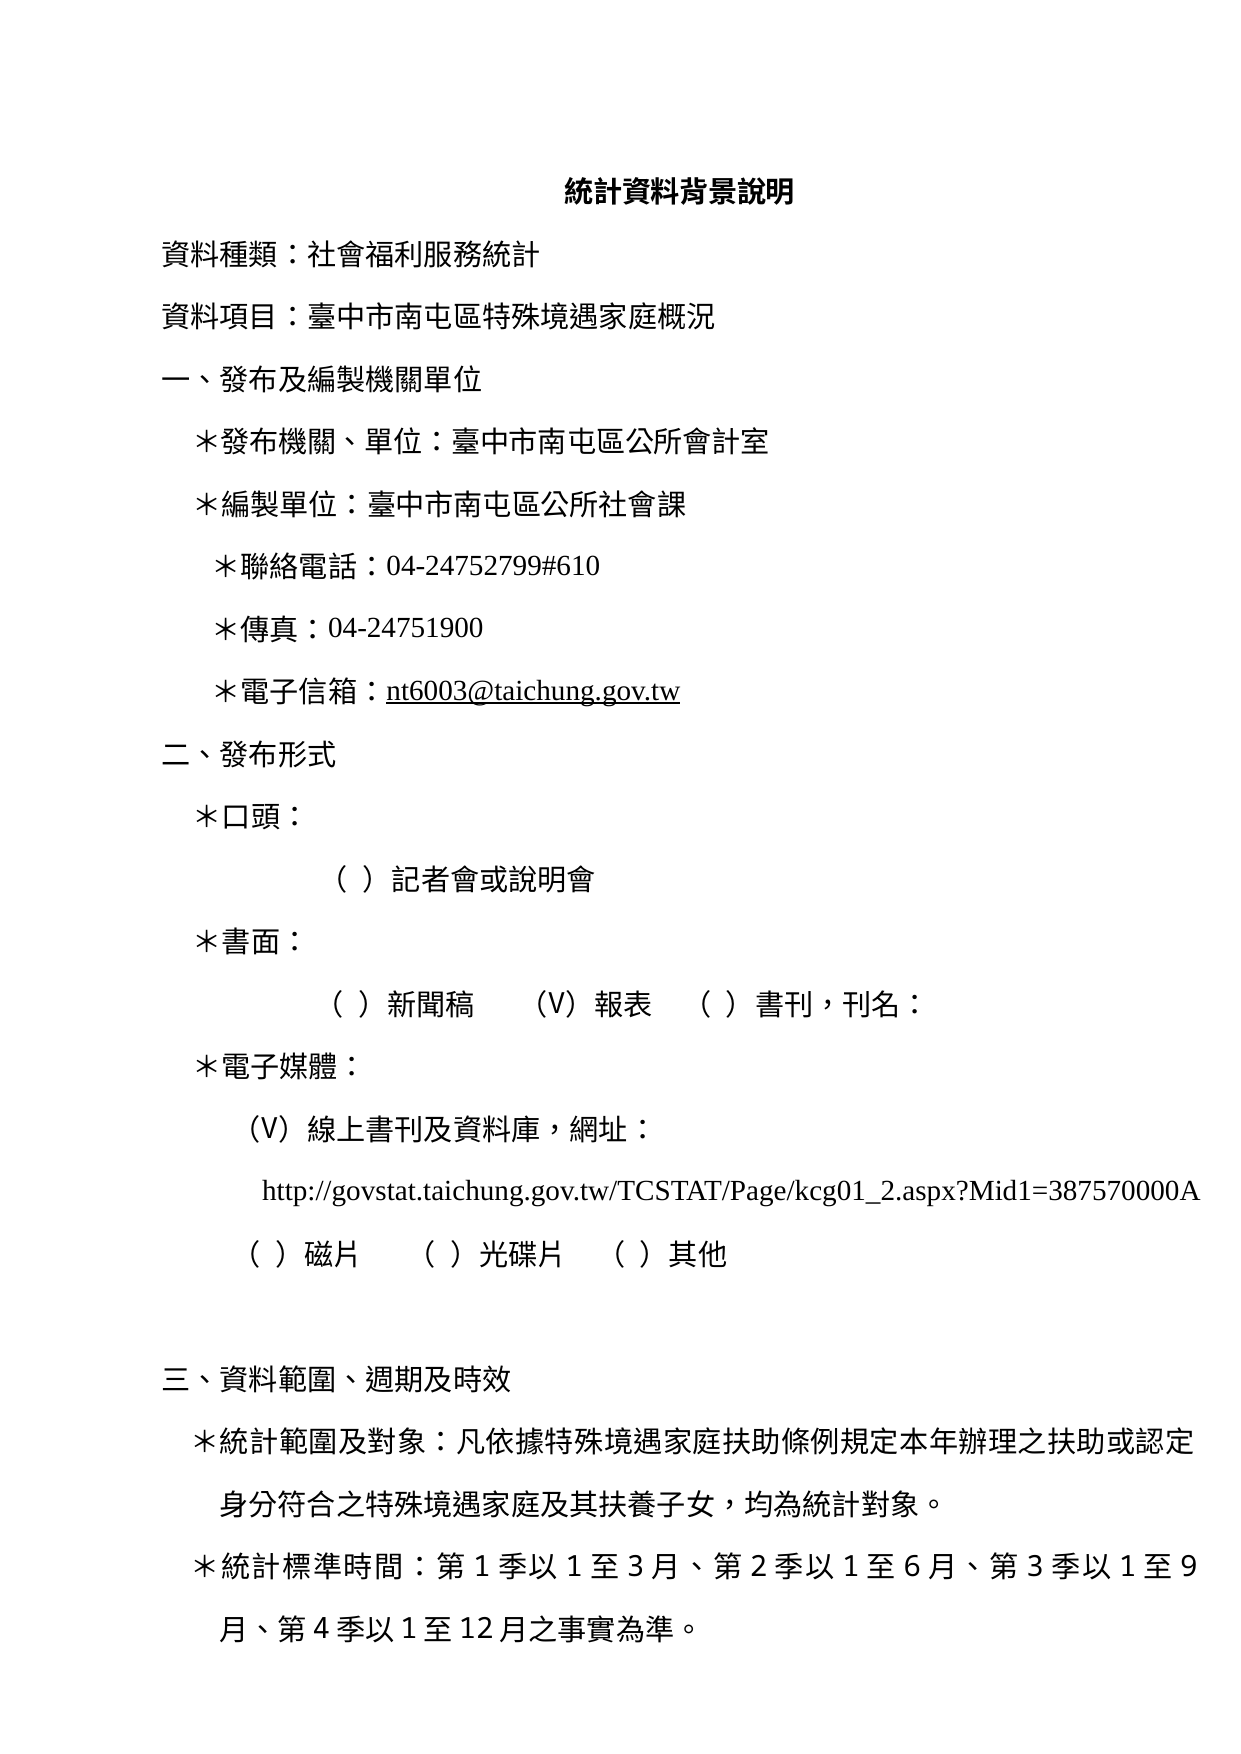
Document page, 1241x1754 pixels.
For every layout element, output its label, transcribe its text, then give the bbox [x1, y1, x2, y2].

table_header 統計資料背景說明 資料種類：社會福利服務統計 資料項目：臺中市南屯區特殊境遇家庭概況 一、發布及編製機關單位 ＊發布機關、單位：臺中市南屯區公所會計室 ＊編製單位：臺中市南屯區公所社會課 ＊聯絡電話：04-24752799#610 ＊傳真：04-24751900 ＊電子信箱：nt6003@taichung.gov.tw 二、發布形式 口頭： （ ）記者會或說明會 書面： （ ）新聞稿 （V）報表 （ ）書刊，刊名： ＊電子媒體： （V）線上書刊及資料庫，網址： http://govstat.taichung.gov.tw/TCSTAT/Page/kcg01_2.aspx?Mid1=387570000A （ ）磁片 （ ）光碟片 （ ）其他 三、資料範圍、週期及時效 ＊統計範圍及對象：凡依據特殊境遇家庭扶助條例規定本年辦理之扶助或認定身分符合之特殊境遇家庭及其扶養子女，均為統計對象。 ＊統計標準時間：第1季以1至3月、第2季以1至6月、第3季以1至9月、第4季以1至12月之事實為準。 [150, 148, 1209, 1648]
